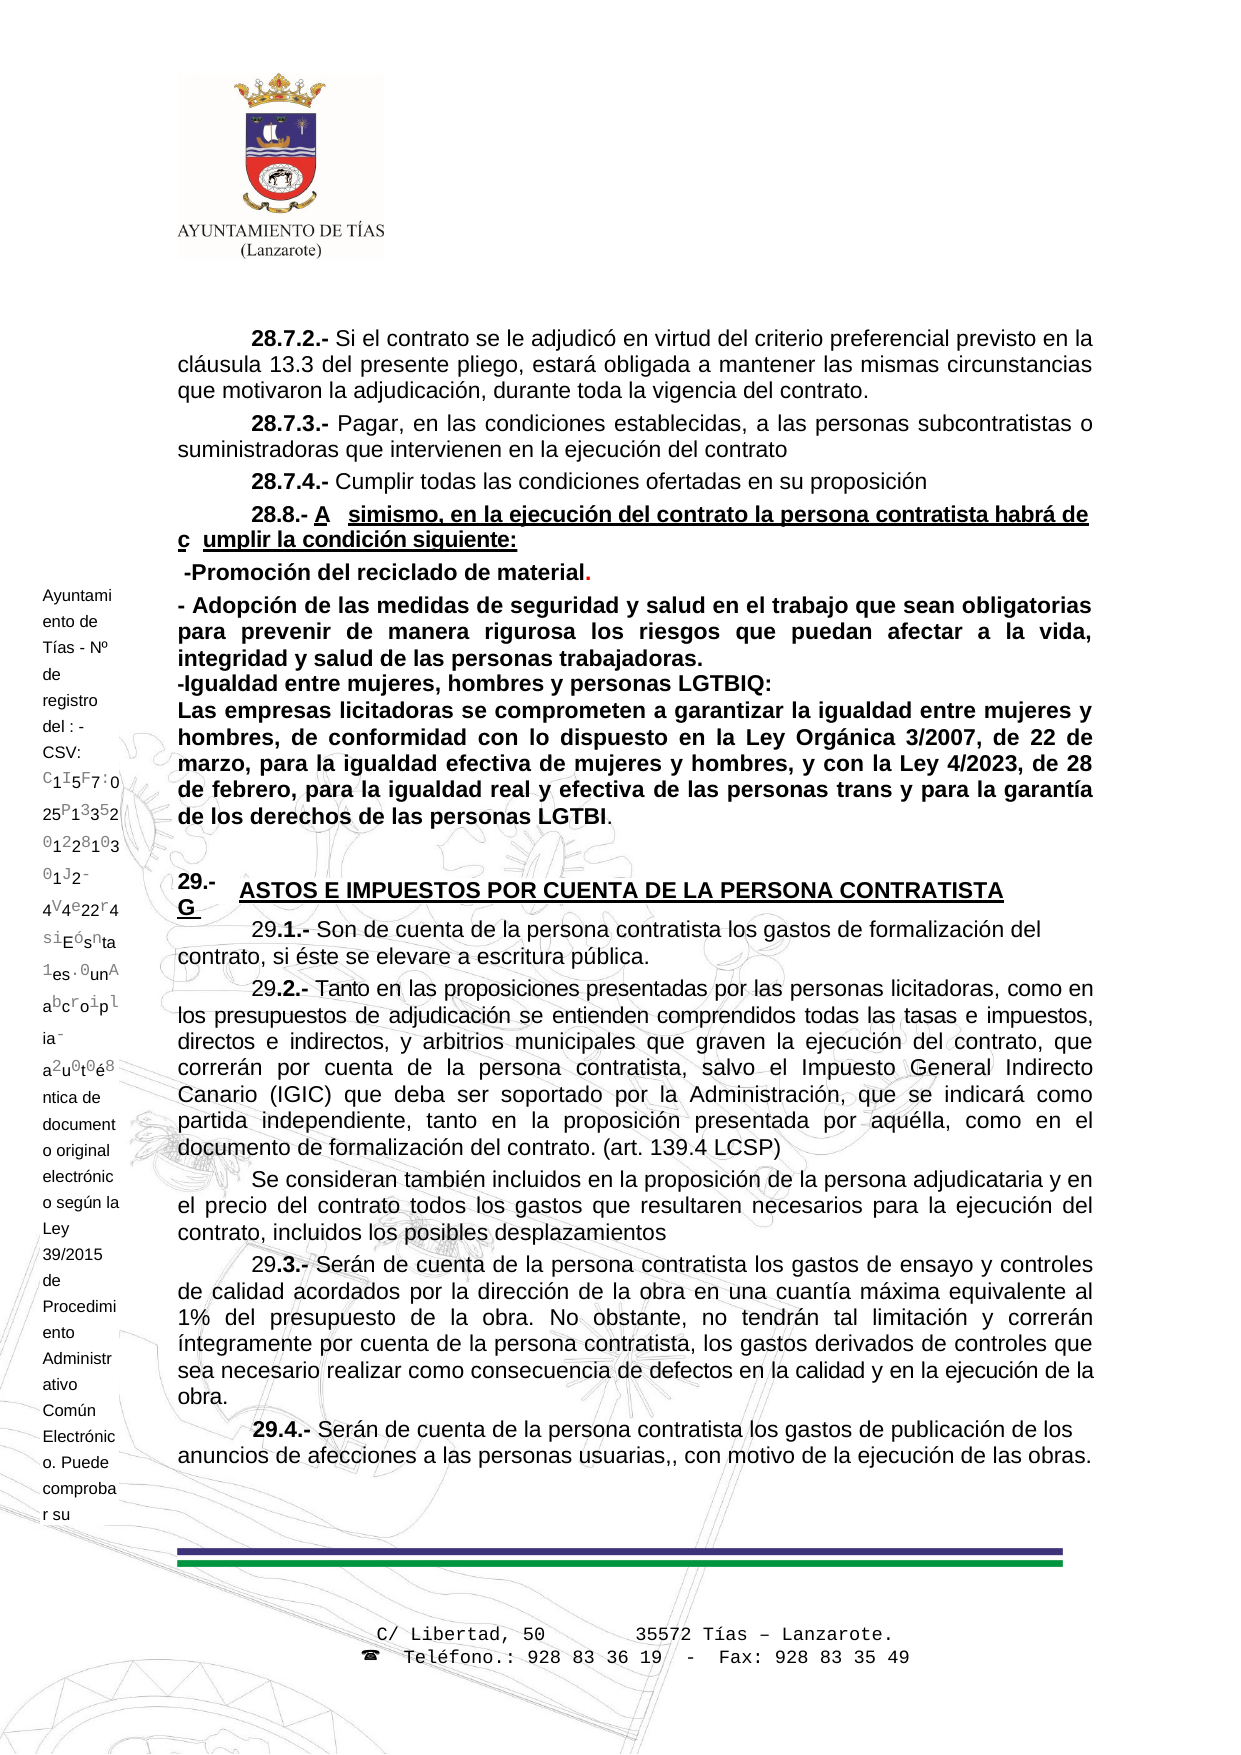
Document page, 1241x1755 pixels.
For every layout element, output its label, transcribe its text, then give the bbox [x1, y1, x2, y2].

text ASTOS E IMPUESTOS POR CUENTA DE LA PERSONA CONTRATISTA [995, 877, 1182, 904]
text 28.7.4.- Cumplir todas las condiciones ofertadas en su proposición [251, 468, 1182, 494]
text 29.3.- Serán de cuenta de la persona contratista los gastos de ensayo y controles de calidad acordados por la dirección de la obra en una cuantía máxima equivalente al 1% del presupuesto de la obra. No obstante, no tendrán tal limitación y correrán íntegramente por cuenta de la persona contratista, los gastos derivados de controles que sea necesario realizar como consecuencia de defectos en la calidad y en la ejecución de la obra. [995, 1251, 1094, 1409]
text  Teléfono.: 928 83 36 19 - Fax: 928 83 35 49 [995, 1646, 1108, 1669]
text Las empresas licitadoras se comprometen a garantizar la igualdad entre mujeres y hombres, de conformidad con lo dispuesto en la Ley Orgánica 3/2007, de 22 de marzo, para la igualdad efectiva de mujeres y hombres, y con la Ley 4/2023, de 28 de febrero, para la igualdad real y efectiva de las personas trans y para la garantía de los derechos de las personas LGTBI. [177, 697, 1093, 829]
text 29.1.- Son de cuenta de la persona contratista los gastos de formalización del [995, 916, 1182, 943]
text -Promoción del reciclado de material. [184, 559, 1182, 586]
text - Adopción de las medidas de seguridad y salud en el trabajo que sean obligatorias para prevenir de manera rigurosa los riesgos que puedan afectar a la vida, integridad y salud de las personas trabajadoras. [177, 592, 1093, 671]
text 29.2.- Tanto en las proposiciones presentadas por las personas licitadoras, como en los presupuestos de adjudicación se entienden comprendidos todas las tasas e impuestos, directos e indirectos, y arbitrios municipales que graven la ejecución del contrato, que correrán por cuenta de la persona contratista, salvo el Impuesto General Indirecto Canario (IGIC) que deba ser soportado por la Administración, que se indicará como partida independiente, tanto en la proposición presentada por aquélla, como en el documento de formalización del contrato. (art. 139.4 LCSP) [995, 975, 1094, 1160]
text 28.7.3.- Pagar, en las condiciones establecidas, a las personas subcontratistas o suministradoras que intervienen en la ejecución del contrato [177, 409, 1093, 462]
text -Igualdad entre mujeres, hombres y personas LGTBIQ: [177, 671, 1182, 697]
text 28.7.2.- Si el contrato se le adjudicó en virtud del criterio preferencial previsto en la cláusula 13.3 del presente pliego, estará obligada a mantener las mismas circunstancias que motivaron la adjudicación, durante toda la vigencia del contrato. [177, 324, 1093, 403]
subtitle 28.8.- A simismo, en la ejecución del contrato la persona contratista habrá de [251, 501, 1182, 527]
text 29.4.- Serán de cuenta de la persona contratista los gastos de publicación de los anuncios de afecciones a las personas usuarias,, con motivo de la ejecución de las obras. [995, 1416, 1094, 1468]
text c umplir la condición siguiente: [177, 527, 1182, 553]
text contrato, si éste se elevare a escritura pública. [995, 943, 1182, 969]
text Ayuntamiento de Tías - Nº de registro del : - CSV: C1I5F7:025P133520122810301J2-4V4e22r4siEósnta 1es.0unAabcroiplia-a2u0t0é8ntica de documento original electrónico según la Ley 39/2015 de Procedimiento Administrativo Común Electrónico. Puede comprobar su autenticidad en: [42, 586, 119, 1525]
text C/ Libertad, 50 35572 Tías – Lanzarote. [995, 1625, 1108, 1646]
text Se consideran también incluidos en la proposición de la persona adjudicataria y en el precio del contrato todos los gastos que resultaren necesarios para la ejecución del contrato, incluidos los posibles desplazamientos [995, 1166, 1093, 1245]
